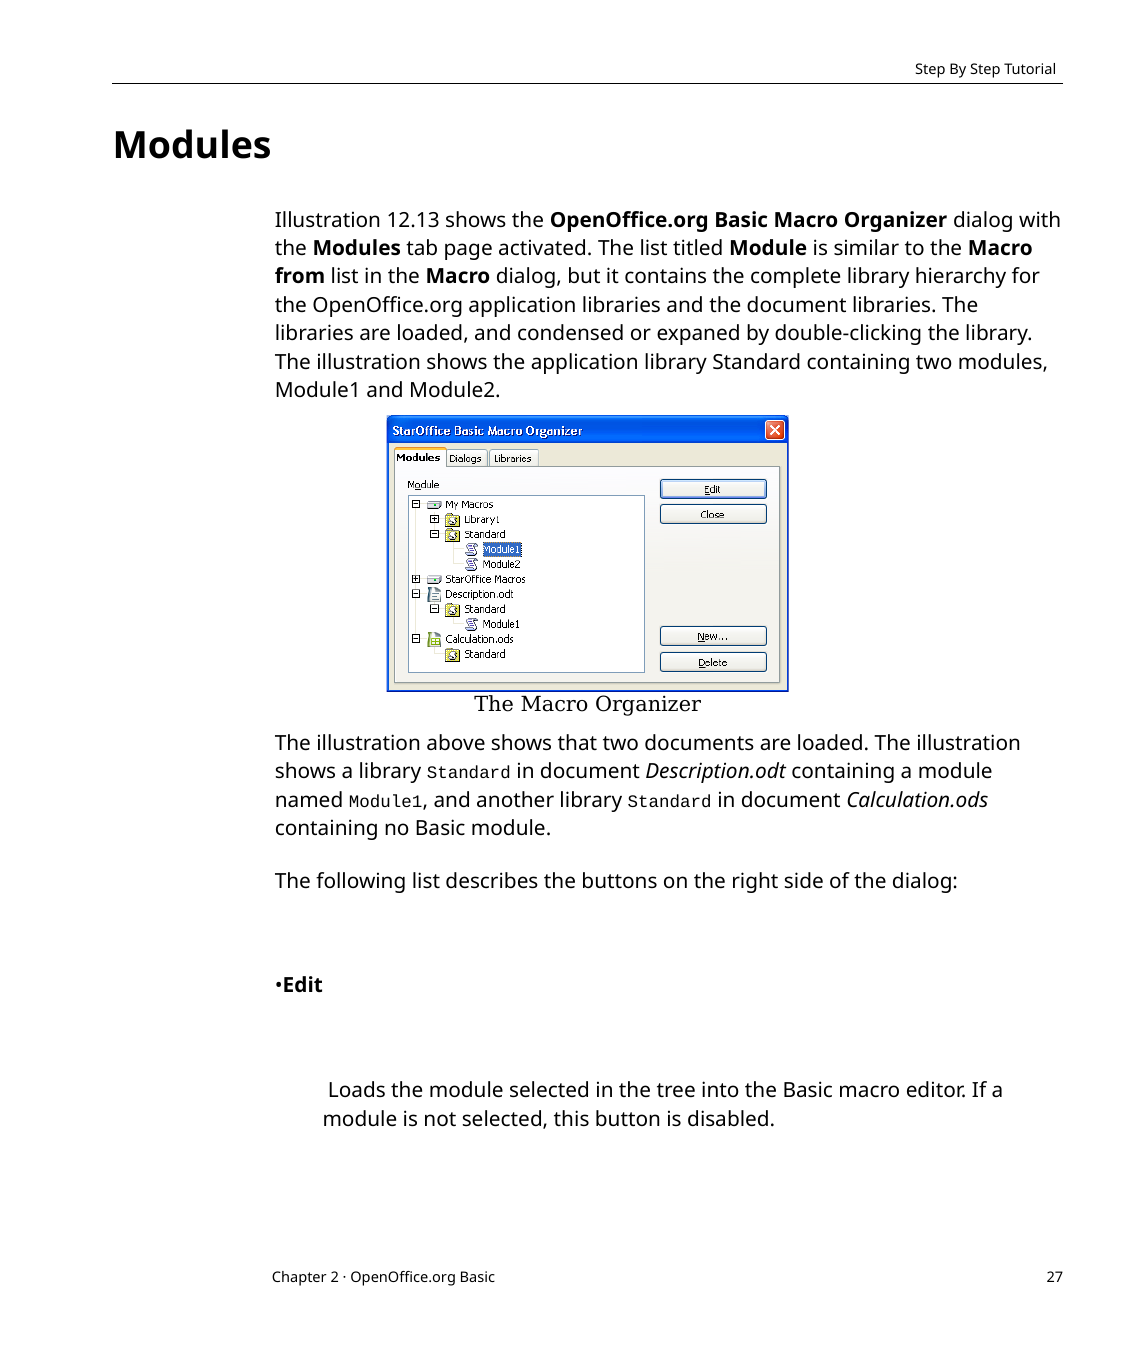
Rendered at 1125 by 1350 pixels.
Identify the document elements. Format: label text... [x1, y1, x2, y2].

text The illustration above shows that two documents are loaded. The illustration shows a library Standard in document Description.odt containing a module named Module1, and another library Standard in document Calculation.ods containing no Basic module. [274, 728, 1063, 842]
text The Macro Organizer [112, 416, 1063, 716]
text The following list describes the buttons on the right side of the dialog: [274, 866, 1063, 894]
picture [386, 415, 789, 692]
list Edit [274, 971, 1063, 999]
text Illustration 12.13 shows the OpenOffice.org Basic Macro Organizer dialog with the Modules tab page activated. The list titled Module is similar to the Macro from list in the Macro dialog, but it contains the complete library hierarchy for the OpenOffice.org application libraries and the document libraries. The libraries are loaded, and condensed or expaned by double-clicking the library. The illustration shows the application library Standard containing two modules, Module1 and Module2. [274, 205, 1063, 404]
list Loads the module selected in the tree into the Basic macro editor. If a module is not selected, this button is disabled. [322, 1075, 1063, 1132]
subtitle Modules [112, 118, 1063, 169]
